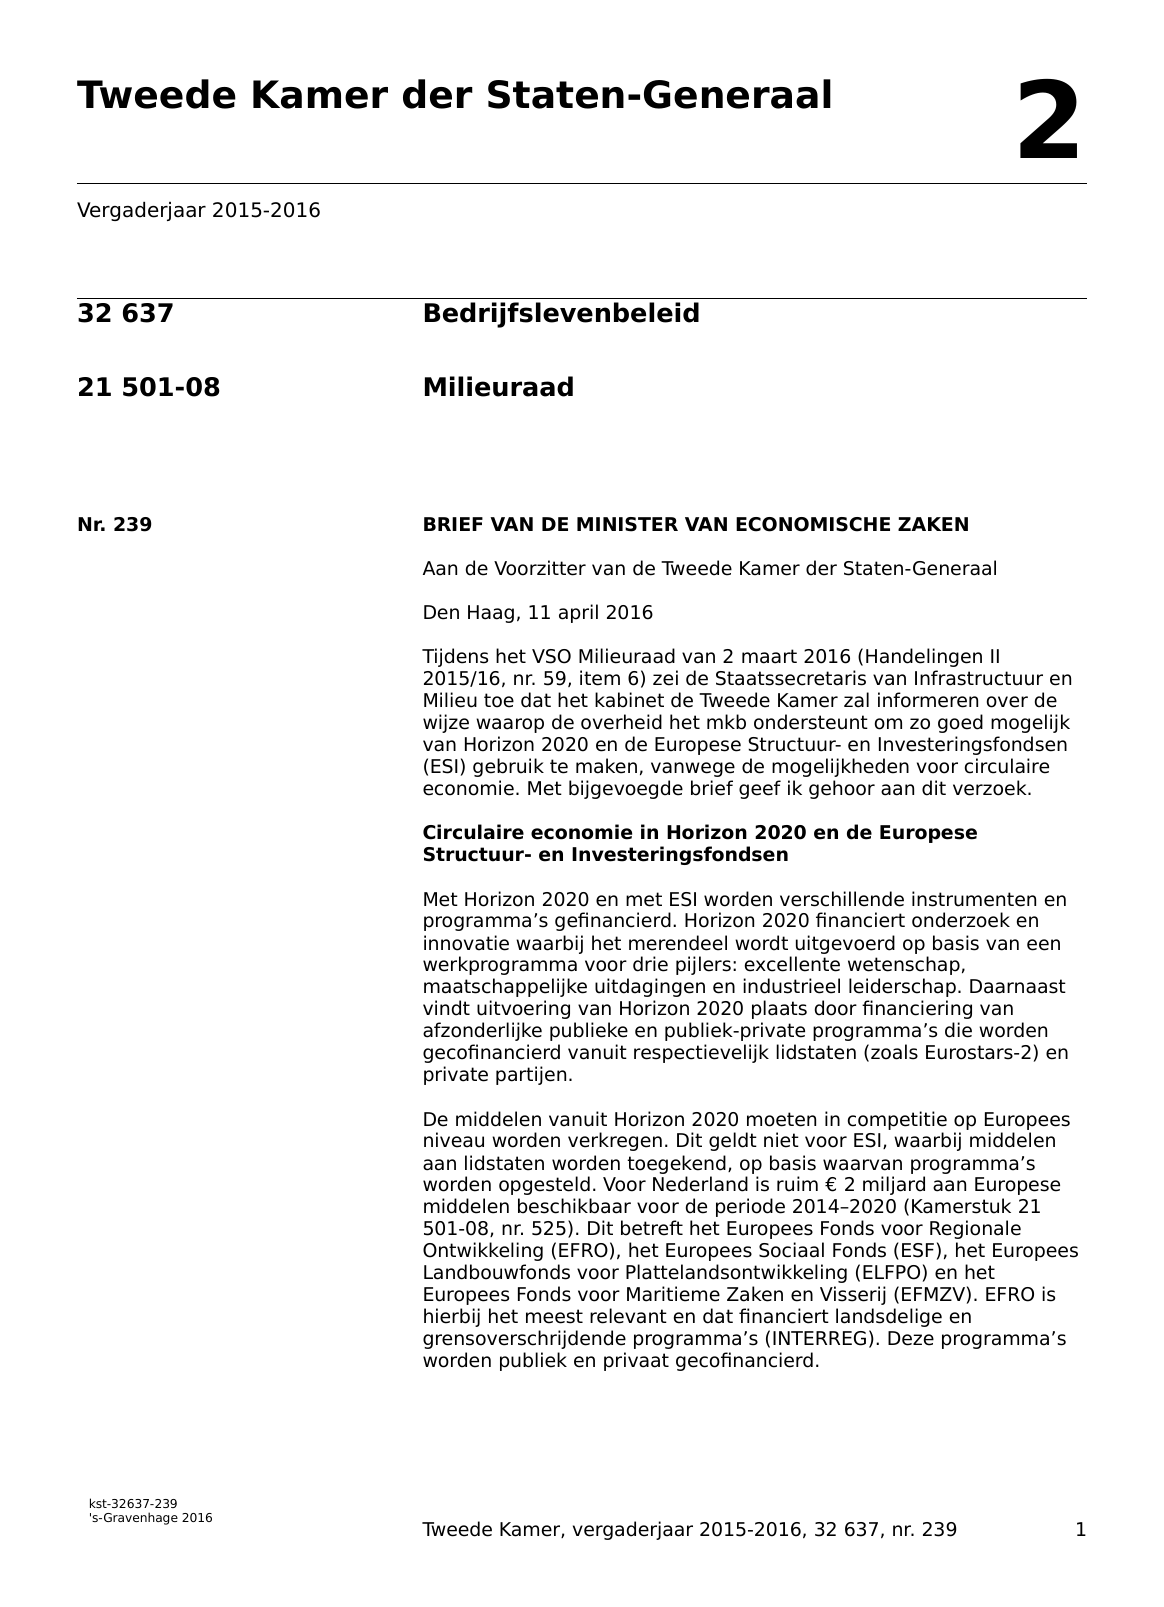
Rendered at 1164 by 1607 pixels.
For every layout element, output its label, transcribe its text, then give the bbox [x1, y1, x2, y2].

text Den Haag, 11 april 2016 [422, 602, 1087, 624]
table_cell Vergaderjaar 2015-2016 [77, 184, 1087, 298]
text kst-32637-239 [88, 1497, 323, 1511]
subtitle 21 501-08 Milieuraad [77, 373, 1087, 403]
text Tijdens het VSO Milieuraad van 2 maart 2016 (Handelingen II 2015/16, nr. 59, item 6) zei de Staatssecretaris van Infrastructuur en Milieu toe dat het kabinet de Tweede Kamer zal informeren over de wijze waarop de overheid het mkb ondersteunt om zo goed mogelijk van Horizon 2020 en de Europese Structuur- en Investeringsfondsen (ESI) gebruik te maken, vanwege de mogelijkheden voor circulaire economie. Met bijgevoegde brief geef ik gehoor aan dit verzoek. [422, 646, 1087, 800]
table_header 2 [886, 59, 1087, 183]
subtitle Circulaire economie in Horizon 2020 en de Europese Structuur- en Investeringsfondsen [422, 822, 1087, 866]
subtitle 32 637 Bedrijfslevenbeleid [77, 299, 1087, 329]
text Aan de Voorzitter van de Tweede Kamer der Staten-Generaal [422, 558, 1087, 580]
text De middelen vanuit Horizon 2020 moeten in competitie op Europees niveau worden verkregen. Dit geldt niet voor ESI, waarbij middelen aan lidstaten worden toegekend, op basis waarvan programma’s worden opgesteld. Voor Nederland is ruim € 2 miljard aan Europese middelen beschikbaar voor de periode 2014–2020 (Kamerstuk 21 501-08, nr. 525). Dit betreft het Europees Fonds voor Regionale Ontwikkeling (EFRO), het Europees Sociaal Fonds (ESF), het Europees Landbouwfonds voor Plattelandsontwikkeling (ELFPO) en het Europees Fonds voor Maritieme Zaken en Visserij (EFMZV). EFRO is hierbij het meest relevant en dat financiert landsdelige en grensoverschrijdende programma’s (INTERREG). Deze programma’s worden publiek en privaat gecofinancierd. [422, 1108, 1087, 1372]
text Met Horizon 2020 en met ESI worden verschillende instrumenten en programma’s gefinancierd. Horizon 2020 financiert onderzoek en innovatie waarbij het merendeel wordt uitgevoerd op basis van een werkprogramma voor drie pijlers: excellente wetenschap, maatschappelijke uitdagingen en industrieel leiderschap. Daarnaast vindt uitvoering van Horizon 2020 plaats door financiering van afzonderlijke publieke en publiek-private programma’s die worden gecofinancierd vanuit respectievelijk lidstaten (zoals Eurostars-2) en private partijen. [422, 888, 1087, 1086]
table_header Tweede Kamer der Staten-Generaal [77, 59, 886, 183]
subtitle Nr. 239 BRIEF VAN DE MINISTER VAN ECONOMISCHE ZAKEN [77, 514, 1087, 536]
text 's-Gravenhage 2016 [88, 1511, 323, 1525]
